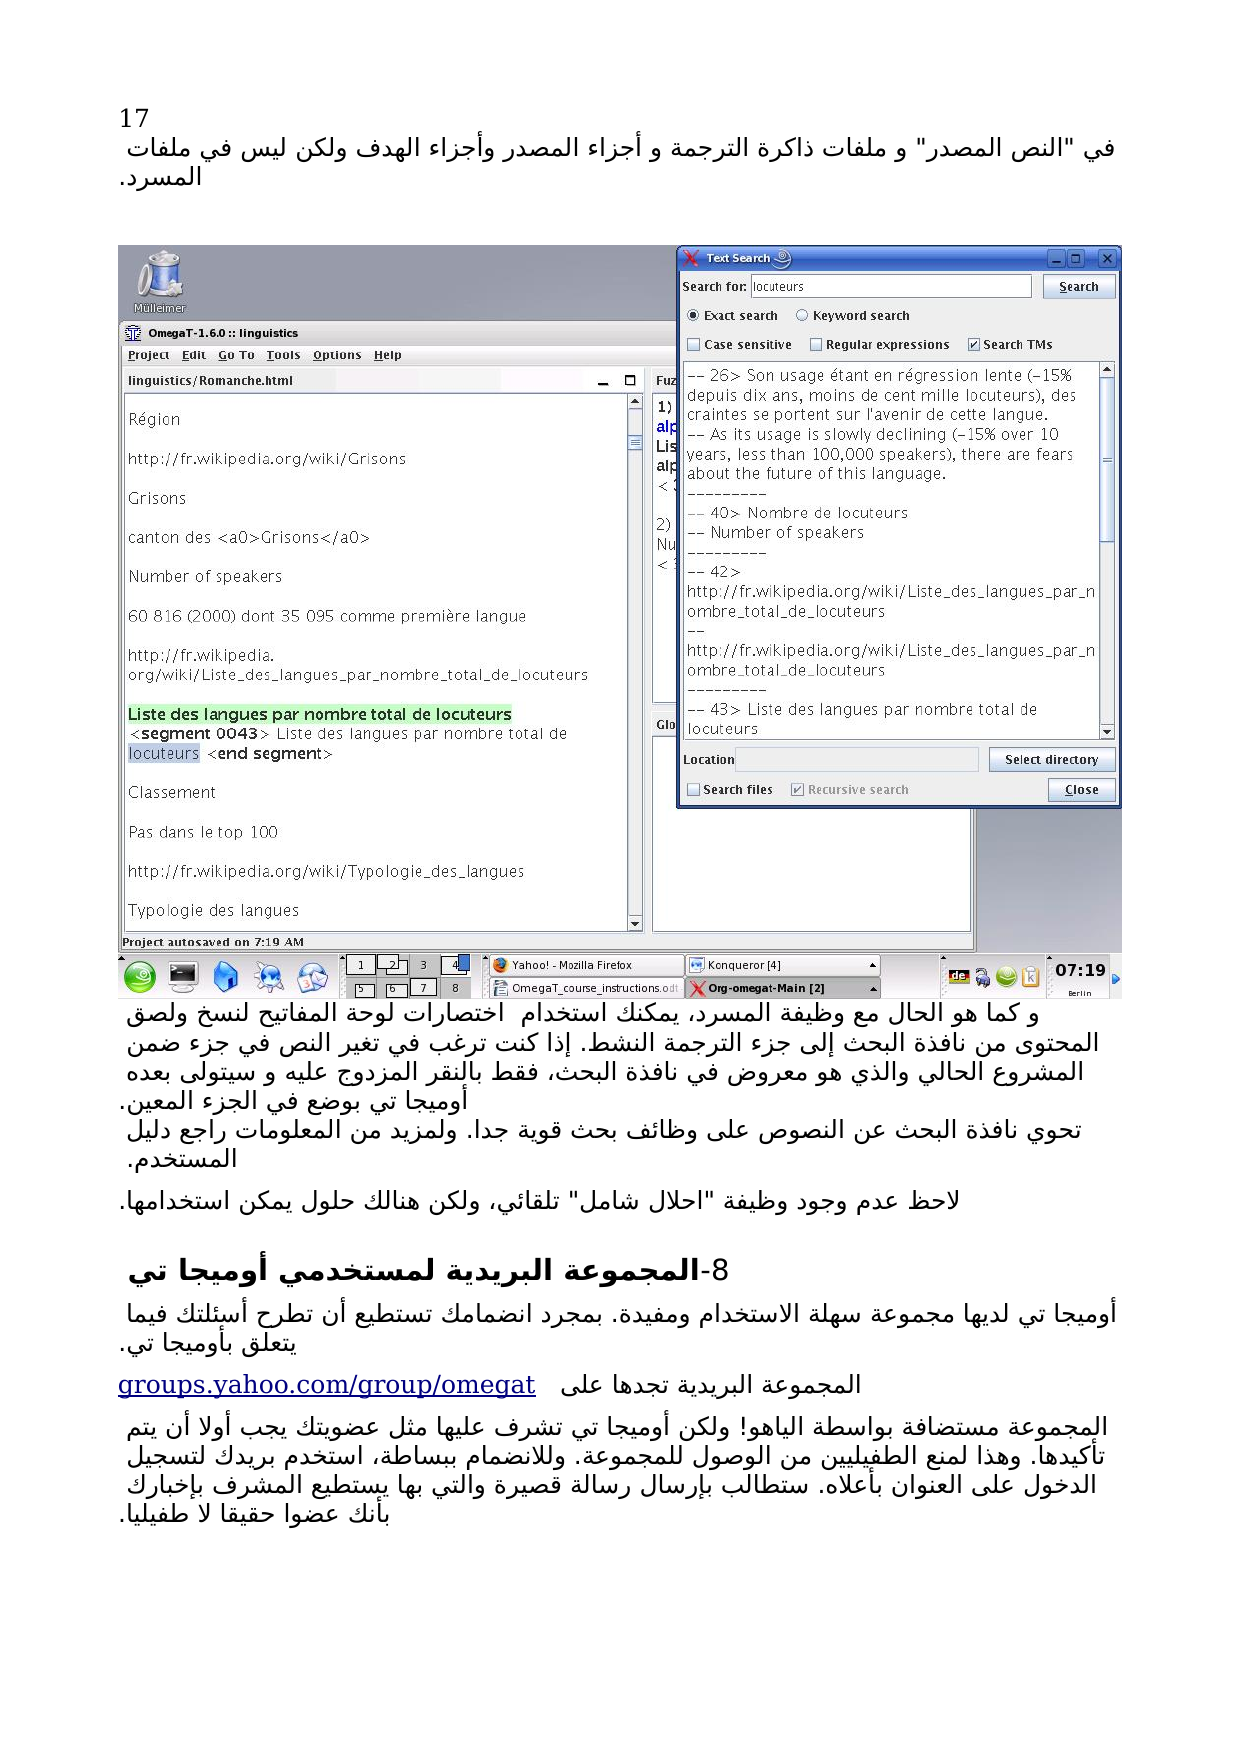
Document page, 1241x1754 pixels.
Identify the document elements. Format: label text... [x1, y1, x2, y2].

text المجموعة البريدية تجدها على groups.yahoo.com/group/omegat [118, 1370, 1122, 1399]
text و كما هو الحال مع وظيفة المسرد، يمكنك استخدام اختصارات لوحة المفاتيح لنسخ ولصق المحتوى من نافذة البحث إلى جزء الترجمة النشط. إذا كنت ترغب في تغير النص في جزء ضمن المشروع الحالي والذي هو معروض في نافذة البحث، فقط بالنقر المزدوج عليه و سيتولى بعده أوميجا تي بوضع في الجزء المعين. تحوي نافذة البحث عن النصوص على وظائف بحث قوية جدا. ولمزيد من المعلومات راجع دليل المستخدم. [118, 999, 1122, 1174]
text لاحظ عدم وجود وظيفة "احلال شامل" تلقائي، ولكن هنالك حلول يمكن استخدامها. [118, 1186, 1122, 1215]
text أوميجا تي لديها مجموعة سهلة الاستخدام ومفيدة. بمجرد انضمامك تستطيع أن تطرح أسئلتك فيما يتعلق بأوميجا تي. [118, 1299, 1122, 1358]
text مفتاحي (Ctrl+X) يظهران شاشة البحث والتي تمكنك من البحث عن أي مصطلح ضمن المشروع، في "النص المصدر" و ملفات ذاكرة الترجمة و أجزاء المصدر وأجزاء الهدف ولكن ليس في ملفات المسرد. [118, 133, 1122, 192]
text المجموعة مستضافة بواسطة الياهو! ولكن أوميجا تي تشرف عليها مثل عضويتك يجب أولا أن يتم تأكيدها. وهذا لمنع الطفيليين من الوصول للمجموعة. وللانضمام ببساطة، استخدم بريدك لتسجيل الدخول على العنوان بأعلاه. ستطالب بإرسال رسالة قصيرة والتي بها يستطيع المشرف بإخبارك بأنك عضوا حقيقا لا طفيليا. [118, 1412, 1122, 1528]
subtitle المجموعة البريدية لمستخدمي أوميجا تي [118, 1253, 1084, 1287]
